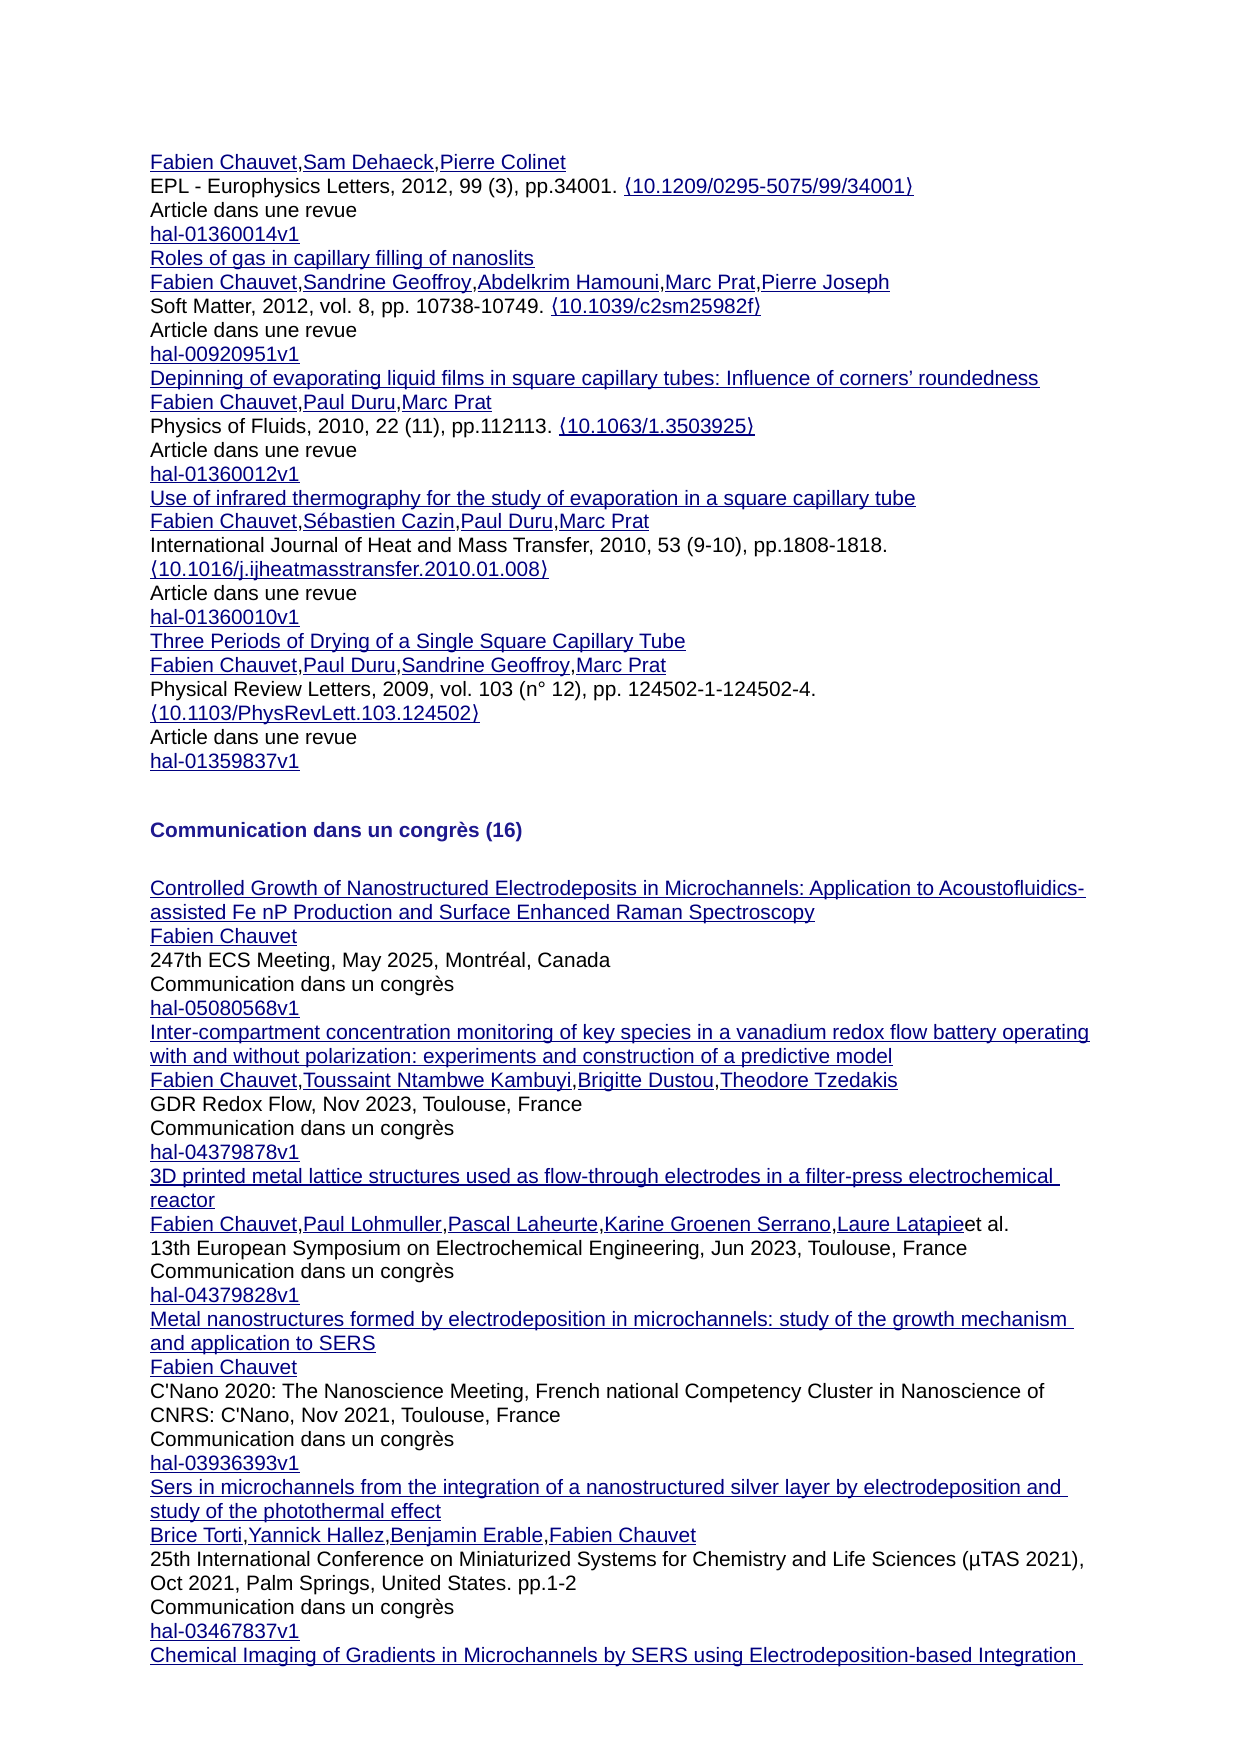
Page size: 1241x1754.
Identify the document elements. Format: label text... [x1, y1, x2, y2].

table_cell Roles of gas in capillary filling of nanoslits Fabien Chauvet,Sandrine Geoffroy,Abdelkrim Hamouni,Marc Prat,Pierre Joseph Soft Matter, 2012, vol. 8, pp. 10738-10749. ⟨10.1039/c2sm25982f⟩ Article dans une revue hal-00920951v1 [150, 246, 1090, 366]
table_cell Use of infrared thermography for the study of evaporation in a square capillary tube Fabien Chauvet,Sébastien Cazin,Paul Duru,Marc Prat International Journal of Heat and Mass Transfer, 2010, 53 (9-10), pp.1808-1818. ⟨10.1016/j.ijheatmasstransfer.2010.01.008⟩ Article dans une revue hal-01360010v1 [150, 485, 1090, 629]
table_header Controlled Growth of Nanostructured Electrodeposits in Microchannels: Application to Acoustofluidics-assisted Fe nP Production and Surface Enhanced Raman Spectroscopy Fabien Chauvet 247th ECS Meeting, May 2025, Montréal, Canada Communication dans un congrès hal-05080568v1 [150, 876, 1090, 1020]
table_cell Fabien Chauvet,Sam Dehaeck,Pierre Colinet EPL - Europhysics Letters, 2012, 99 (3), pp.34001. ⟨10.1209/0295-5075/99/34001⟩ Article dans une revue hal-01360014v1 [150, 150, 1090, 246]
table_cell Metal nanostructures formed by electrodeposition in microchannels: study of the growth mechanism and application to SERS Fabien Chauvet C'Nano 2020: The Nanoscience Meeting, French national Competency Cluster in Nanoscience of CNRS: C'Nano, Nov 2021, Toulouse, France Communication dans un congrès hal-03936393v1 [150, 1307, 1090, 1475]
table_cell Chemical Imaging of Gradients in Microchannels by SERS using Electrodeposition-based Integration [150, 1643, 1090, 1667]
table_cell Three Periods of Drying of a Single Square Capillary Tube Fabien Chauvet,Paul Duru,Sandrine Geoffroy,Marc Prat Physical Review Letters, 2009, vol. 103 (n° 12), pp. 124502-1-124502-4. ⟨10.1103/PhysRevLett.103.124502⟩ Article dans une revue hal-01359837v1 [150, 629, 1090, 773]
table_cell 3D printed metal lattice structures used as flow-through electrodes in a filter-press electrochemical reactor Fabien Chauvet,Paul Lohmuller,Pascal Laheurte,Karine Groenen Serrano,Laure Latapieet al. 13th European Symposium on Electrochemical Engineering, Jun 2023, Toulouse, France Communication dans un congrès hal-04379828v1 [150, 1164, 1090, 1307]
table_cell Inter-compartment concentration monitoring of key species in a vanadium redox flow battery operating [150, 1020, 1090, 1041]
table_cell with and without polarization: experiments and construction of a predictive model Fabien Chauvet,Toussaint Ntambwe Kambuyi,Brigitte Dustou,Theodore Tzedakis GDR Redox Flow, Nov 2023, Toulouse, France Communication dans un congrès hal-04379878v1 [150, 1042, 1090, 1163]
table_cell Sers in microchannels from the integration of a nanostructured silver layer by electrodeposition and study of the photothermal effect Brice Torti,Yannick Hallez,Benjamin Erable,Fabien Chauvet 25th International Conference on Miniaturized Systems for Chemistry and Life Sciences (µTAS 2021), Oct 2021, Palm Springs, United States. pp.1-2 Communication dans un congrès hal-03467837v1 [150, 1475, 1090, 1643]
subtitle Communication dans un congrès (16) [150, 818, 1090, 842]
table_cell Depinning of evaporating liquid films in square capillary tubes: Influence of corners’ roundedness Fabien Chauvet,Paul Duru,Marc Prat Physics of Fluids, 2010, 22 (11), pp.112113. ⟨10.1063/1.3503925⟩ Article dans une revue hal-01360012v1 [150, 366, 1090, 485]
